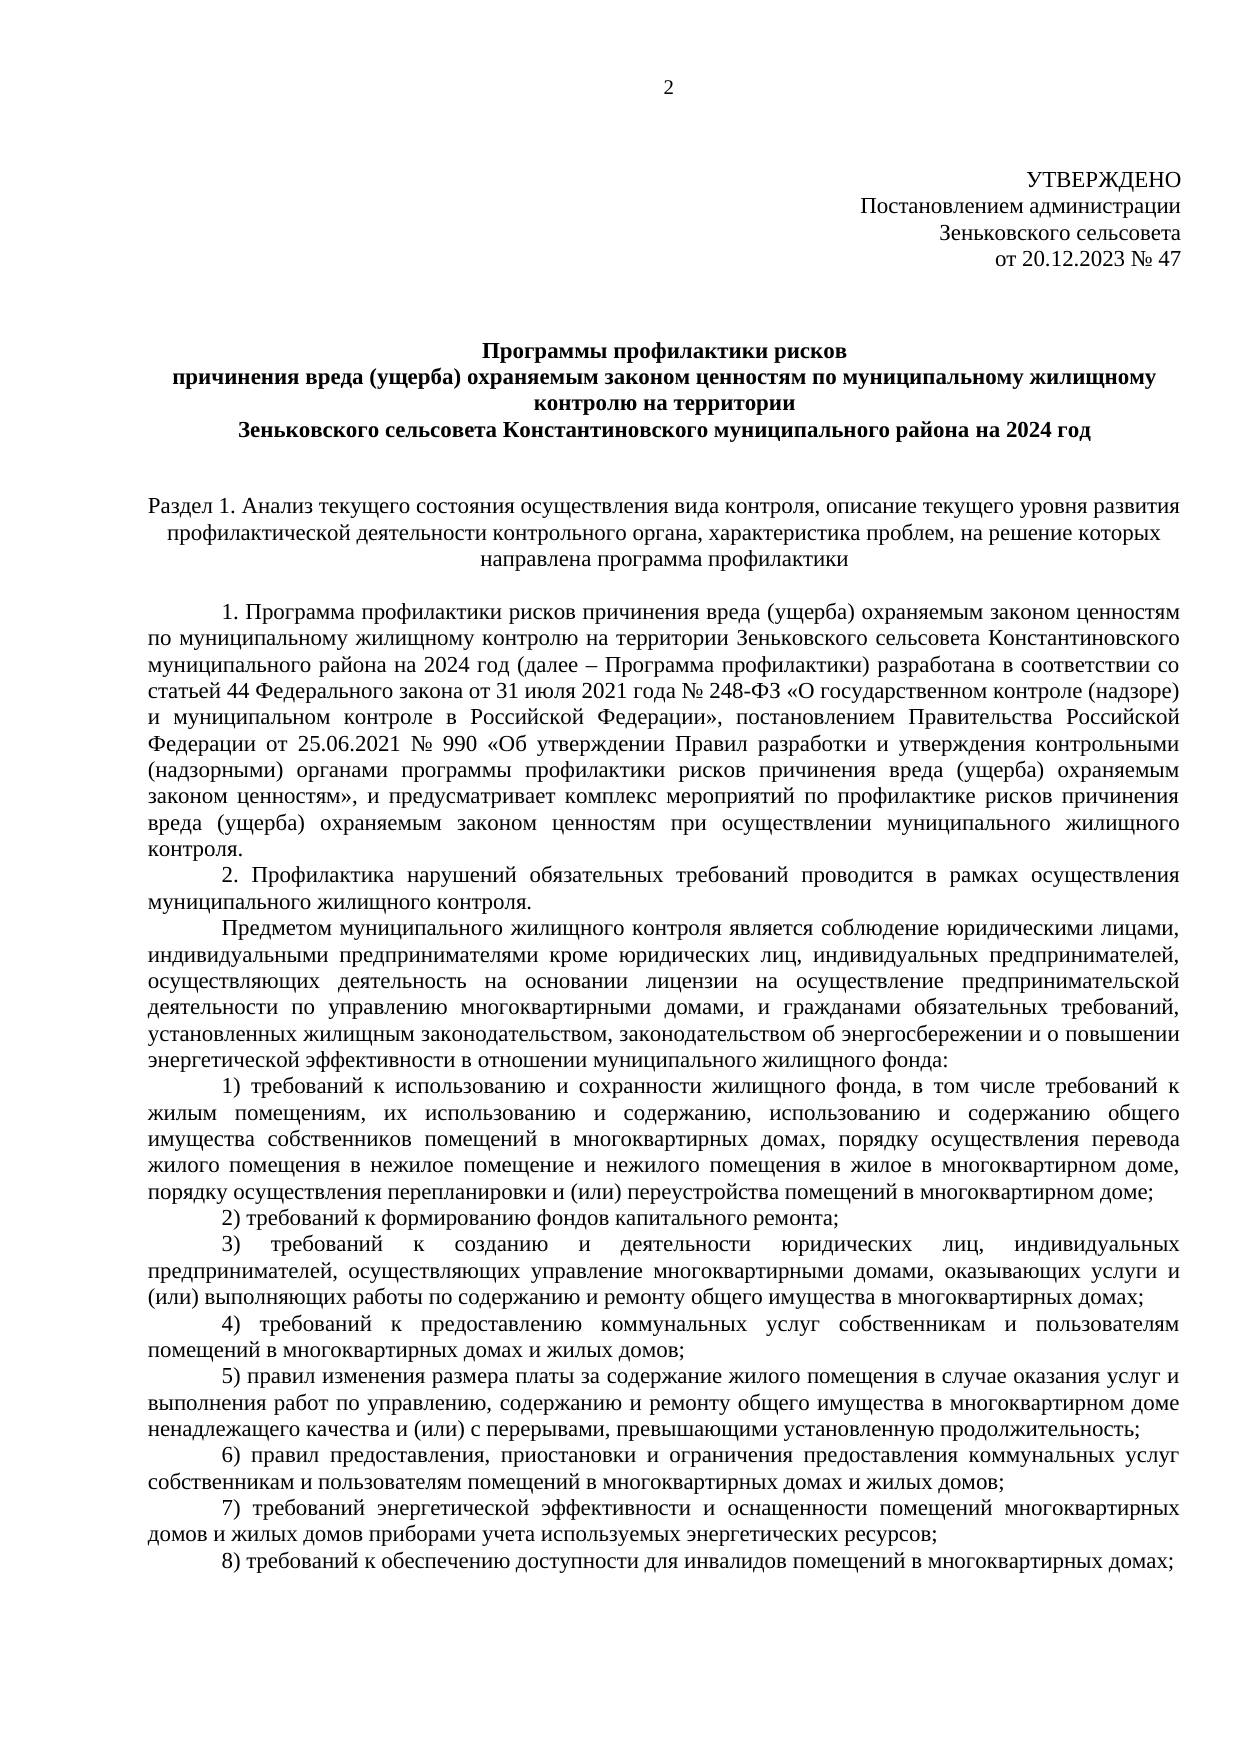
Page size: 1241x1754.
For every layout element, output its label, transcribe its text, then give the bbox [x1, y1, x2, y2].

text Зеньковского сельсовета [148, 219, 1181, 245]
text Постановлением администрации [148, 192, 1181, 219]
text 1) требований к использованию и сохранности жилищного фонда, в том числе требований к жилым помещениям, их использованию и содержанию, использованию и содержанию общего имущества собственников помещений в многоквартирных домах, порядку осуществления перевода жилого помещения в нежилое помещение и нежилого помещения в жилое в многоквартирном доме, порядку осуществления перепланировки и (или) переустройства помещений в многоквартирном доме; [148, 1072, 1181, 1204]
title Зеньковского сельсовета Константиновского муниципального района на 2024 год [148, 416, 1181, 442]
text 7) требований энергетической эффективности и оснащенности помещений многоквартирных домов и жилых домов приборами учета используемых энергетических ресурсов; [148, 1494, 1181, 1547]
text Предметом муниципального жилищного контроля является соблюдение юридическими лицами, индивидуальными предпринимателями кроме юридических лиц, индивидуальных предпринимателей, осуществляющих деятельность на основании лицензии на осуществление предпринимательской деятельности по управлению многоквартирными домами, и гражданами обязательных требований, установленных жилищным законодательством, законодательством об энергосбережении и о повышении энергетической эффективности в отношении муниципального жилищного фонда: [148, 914, 1181, 1072]
text 3) требований к созданию и деятельности юридических лиц, индивидуальных предпринимателей, осуществляющих управление многоквартирными домами, оказывающих услуги и (или) выполняющих работы по содержанию и ремонту общего имущества в многоквартирных домах; [148, 1231, 1181, 1309]
text Программы профилактики рисков [148, 337, 1181, 363]
text Раздел 1. Анализ текущего состояния осуществления вида контроля, описание текущего уровня развития профилактической деятельности контрольного органа, характеристика проблем, на решение которых направлена программа профилактики [148, 493, 1181, 572]
text 5) правил изменения размера платы за содержание жилого помещения в случае оказания услуг и выполнения работ по управлению, содержанию и ремонту общего имущества в многоквартирном доме ненадлежащего качества и (или) с перерывами, превышающими установленную продолжительность; [148, 1362, 1181, 1441]
text 4) требований к предоставлению коммунальных услуг собственникам и пользователям помещений в многоквартирных домах и жилых домов; [148, 1309, 1181, 1362]
title причинения вреда (ущерба) охраняемым законом ценностям по муниципальному жилищному контролю на территории [148, 363, 1181, 416]
text 6) правил предоставления, приостановки и ограничения предоставления коммунальных услуг собственникам и пользователям помещений в многоквартирных домах и жилых домов; [148, 1441, 1181, 1494]
text УТВЕРЖДЕНО [148, 166, 1181, 192]
text 8) требований к обеспечению доступности для инвалидов помещений в многоквартирных домах; [148, 1547, 1181, 1573]
text от 20.12.2023 № 47 [148, 245, 1181, 272]
text 1. Программа профилактики рисков причинения вреда (ущерба) охраняемым законом ценностям по муниципальному жилищному контролю на территории Зеньковского сельсовета Константиновского муниципального района на 2024 год (далее – Программа профилактики) разработана в соответствии со статьей 44 Федерального закона от 31 июля 2021 года № 248-ФЗ «О государственном контроле (надзоре) и муниципальном контроле в Российской Федерации», постановлением Правительства Российской Федерации от 25.06.2021 № 990 «Об утверждении Правил разработки и утверждения контрольными (надзорными) органами программы профилактики рисков причинения вреда (ущерба) охраняемым законом ценностям», и предусматривает комплекс мероприятий по профилактике рисков причинения вреда (ущерба) охраняемым законом ценностям при осуществлении муниципального жилищного контроля. [148, 598, 1181, 862]
text 2. Профилактика нарушений обязательных требований проводится в рамках осуществления муниципального жилищного контроля. [148, 862, 1181, 914]
text 2) требований к формированию фондов капитального ремонта; [148, 1204, 1181, 1231]
